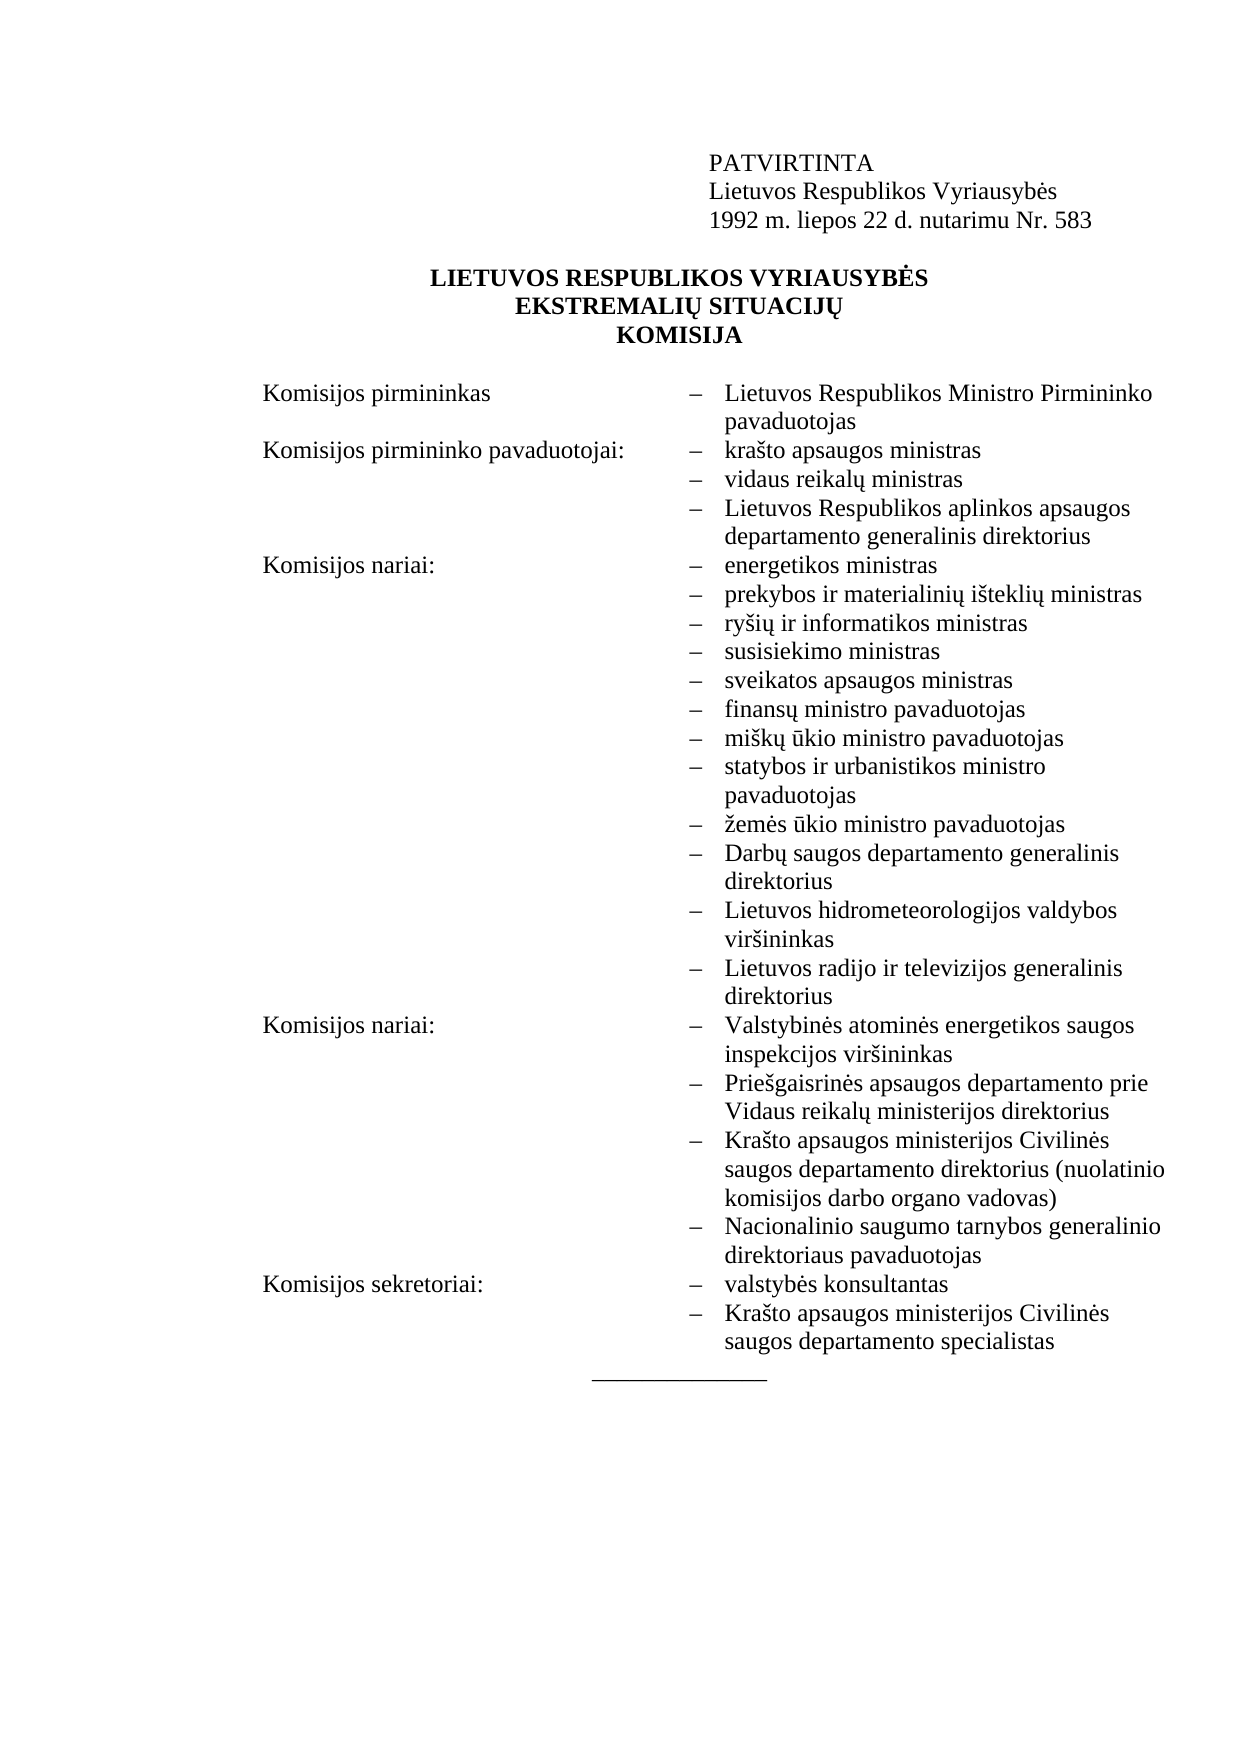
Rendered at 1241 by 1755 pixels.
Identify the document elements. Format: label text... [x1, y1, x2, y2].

table_cell – [673, 464, 713, 493]
table_cell [177, 953, 673, 1010]
table_cell finansų ministro pavaduotojas [713, 694, 1181, 723]
table_cell – [673, 895, 713, 953]
table_cell [177, 838, 673, 895]
table_cell – [673, 493, 713, 550]
table_cell Lietuvos hidrometeorologijos valdybos viršininkas [713, 895, 1181, 953]
table_cell [177, 694, 673, 723]
table_cell – [673, 694, 713, 723]
text komisija [177, 320, 1181, 349]
table_cell miškų ūkio ministro pavaduotojas [713, 723, 1181, 751]
text Lietuvos Respublikos Vyriausybės [177, 263, 1181, 291]
table_cell Lietuvos Respublikos aplinkos apsaugos departamento generalinis direktorius [713, 493, 1181, 550]
table_cell – [673, 636, 713, 665]
table_cell [177, 608, 673, 636]
table_cell – [673, 665, 713, 694]
table_cell [177, 1211, 673, 1269]
text PATVIRTINTA [177, 148, 1181, 176]
table_cell [177, 723, 673, 751]
table_cell – [673, 550, 713, 579]
table_cell – [673, 579, 713, 608]
table_cell susisiekimo ministras [713, 636, 1181, 665]
table_cell – [673, 1269, 713, 1298]
table_cell sveikatos apsaugos ministras [713, 665, 1181, 694]
table_cell valstybės konsultantas [713, 1269, 1181, 1298]
table_cell [177, 895, 673, 953]
table_cell [177, 751, 673, 809]
table_cell – [673, 838, 713, 895]
table_cell – [673, 1211, 713, 1269]
table_cell [177, 1068, 673, 1125]
table_cell [177, 809, 673, 838]
table_cell Krašto apsaugos ministerijos Civilinės saugos departamento direktorius (nuolatinio komisijos darbo organo vadovas) [713, 1125, 1181, 1211]
table_cell – [673, 1010, 713, 1068]
table_cell – [673, 608, 713, 636]
table_cell vidaus reikalų ministras [713, 464, 1181, 493]
text Lietuvos Respublikos Vyriausybės [177, 176, 1181, 205]
table_header – [673, 378, 713, 435]
table_header Lietuvos Respublikos Ministro Pirmininko pavaduotojas [713, 378, 1181, 435]
table_cell – [673, 1068, 713, 1125]
table_cell ryšių ir informatikos ministras [713, 608, 1181, 636]
table_cell – [673, 953, 713, 1010]
table_cell Komisijos nariai: [177, 550, 673, 579]
table_cell žemės ūkio ministro pavaduotojas [713, 809, 1181, 838]
table_cell [177, 1298, 673, 1355]
table_cell [177, 636, 673, 665]
table_cell Nacionalinio saugumo tarnybos generalinio direktoriaus pavaduotojas [713, 1211, 1181, 1269]
table_cell [177, 579, 673, 608]
table_cell Komisijos nariai: [177, 1010, 673, 1068]
table_cell [177, 1125, 673, 1211]
table_cell – [673, 435, 713, 464]
table_cell – [673, 751, 713, 809]
table_header Komisijos pirmininkas [177, 378, 673, 435]
table_cell – [673, 1125, 713, 1211]
table_cell [177, 665, 673, 694]
table_cell prekybos ir materialinių išteklių ministras [713, 579, 1181, 608]
table_cell Valstybinės atominės energetikos saugos inspekcijos viršininkas [713, 1010, 1181, 1068]
table_cell [177, 464, 673, 493]
table_cell Priešgaisrinės apsaugos departamento prie Vidaus reikalų ministerijos direktorius [713, 1068, 1181, 1125]
table_cell Komisijos sekretoriai: [177, 1269, 673, 1298]
text ______________ [177, 1355, 1181, 1384]
table_cell Lietuvos radijo ir televizijos generalinis direktorius [713, 953, 1181, 1010]
table_cell Krašto apsaugos ministerijos Civilinės saugos departamento specialistas [713, 1298, 1181, 1355]
table_cell Komisijos pirmininko pavaduotojai: [177, 435, 673, 464]
table_cell energetikos ministras [713, 550, 1181, 579]
table_cell krašto apsaugos ministras [713, 435, 1181, 464]
table_cell – [673, 723, 713, 751]
table_cell Darbų saugos departamento generalinis direktorius [713, 838, 1181, 895]
table_cell – [673, 809, 713, 838]
table_cell – [673, 1298, 713, 1355]
table_cell [177, 493, 673, 550]
table_cell statybos ir urbanistikos ministro pavaduotojas [713, 751, 1181, 809]
text 1992 m. liepos 22 d. nutarimu Nr. 583 [177, 205, 1181, 234]
text ekstremalių situacijų [177, 291, 1181, 320]
